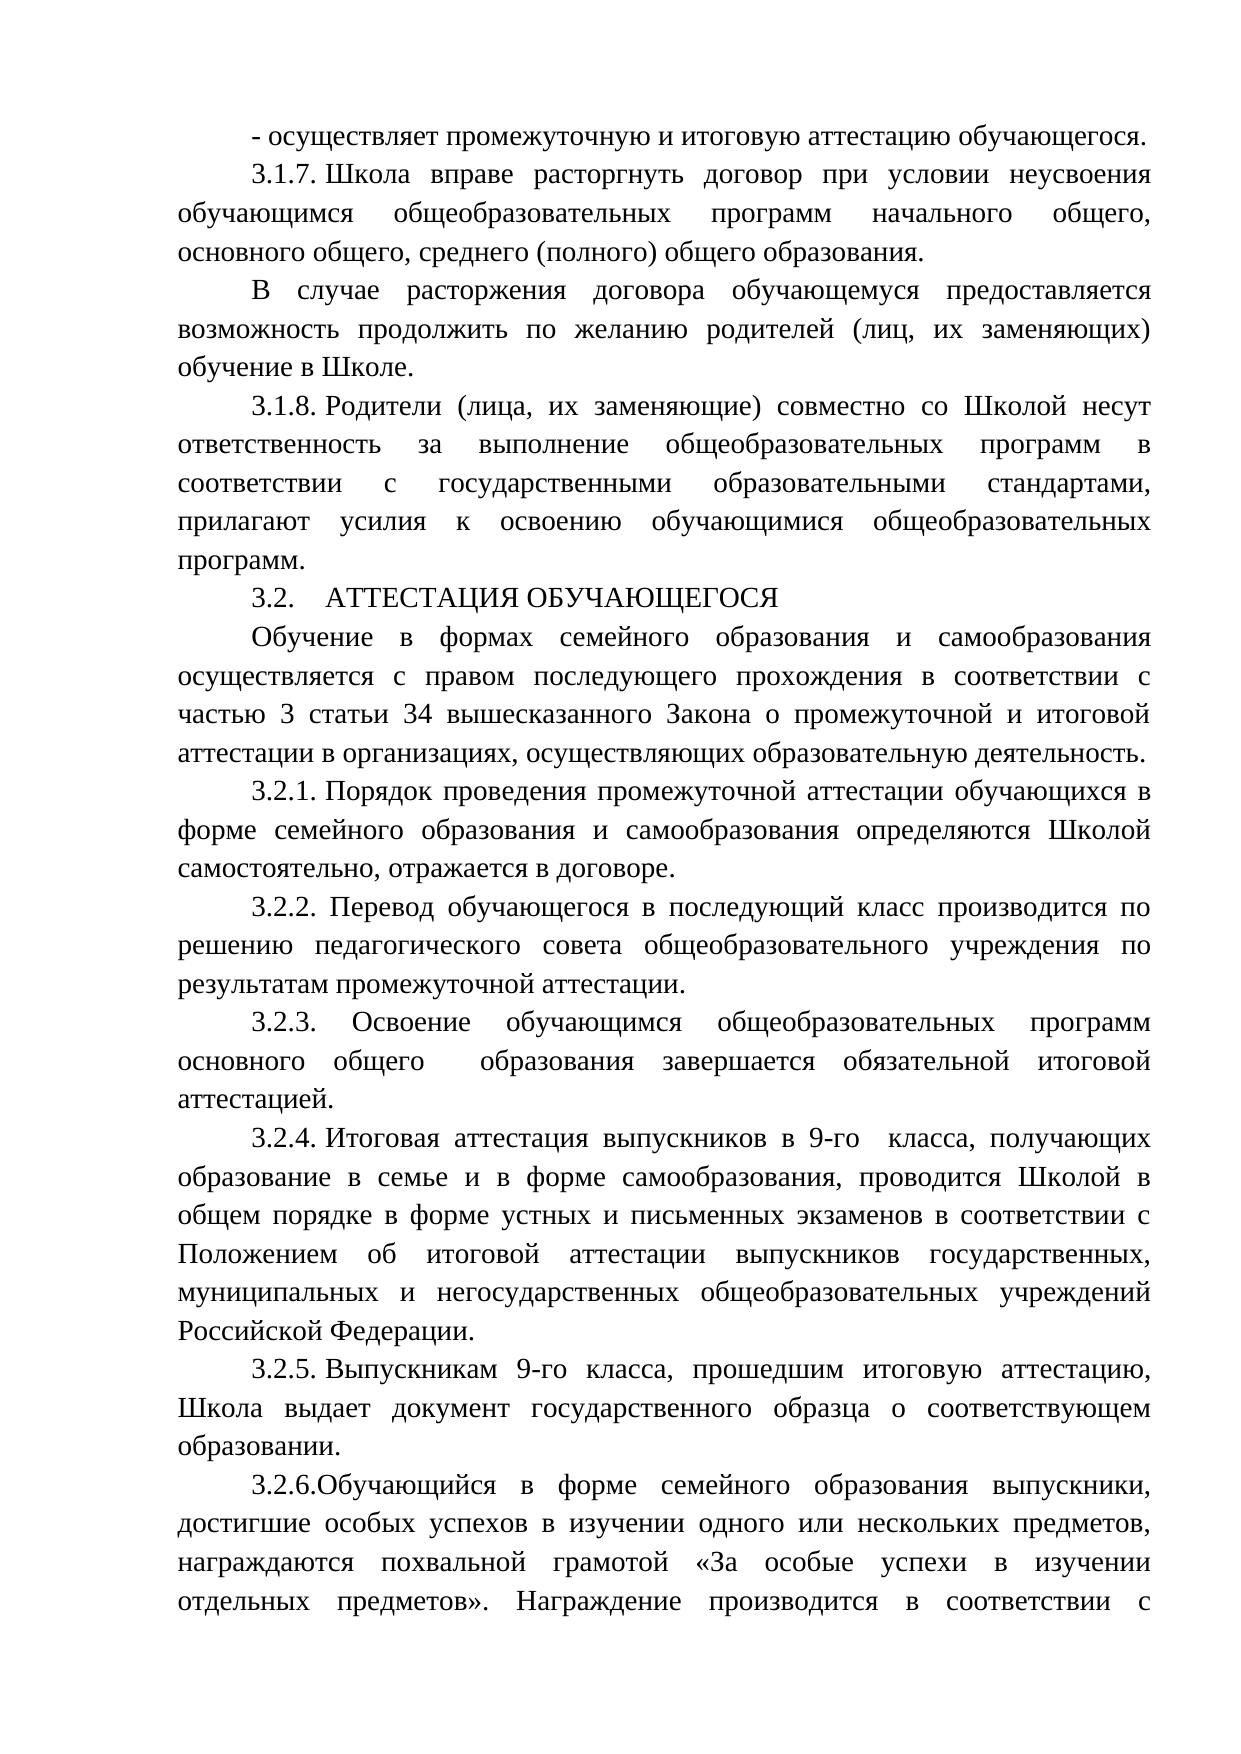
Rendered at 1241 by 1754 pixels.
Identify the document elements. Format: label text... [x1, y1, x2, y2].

text 3.2.5. Выпускникам 9-го класса, прошедшим итоговую аттестацию, Школа выдает документ государственного образца о соответствующем образовании. [177, 1351, 1152, 1462]
text 3.2. АТТЕСТАЦИЯ ОБУЧАЮЩЕГОСЯ [177, 581, 1152, 614]
text Обучение в формах семейного образования и самообразования осуществляется с правом последующего прохождения в соответствии с частью 3 статьи 34 вышесказанного Закона о промежуточной и итоговой аттестации в организациях, осуществляющих образовательную деятельность. [177, 619, 1152, 768]
text 3.2.4. Итоговая аттестация выпускников в 9-го класса, получающих образование в семье и в форме самообразования, проводится Школой в общем порядке в форме устных и письменных экзаменов в соответствии с Положением об итоговой аттестации выпускников государственных, муниципальных и негосударственных общеобразовательных учреждений Российской Федерации. [177, 1120, 1152, 1346]
text В случае расторжения договора обучающемуся предоставляется возможность продолжить по желанию родителей (лиц, их заменяющих) обучение в Школе. [177, 272, 1152, 383]
text 3.2.3. Освоение обучающимся общеобразовательных программ основного общего образования завершается обязательной итоговой аттестацией. [177, 1004, 1152, 1115]
text 3.1.8. Родители (лица, их заменяющие) совместно со Школой несут ответственность за выполнение общеобразовательных программ в соответствии с государственными образовательными стандартами, прилагают усилия к освоению обучающимися общеобразовательных программ. [177, 388, 1152, 576]
text 3.2.1. Порядок проведения промежуточной аттестации обучающихся в форме семейного образования и самообразования определяются Школой самостоятельно, отражается в договоре. [177, 773, 1152, 884]
text 3.2.6.Обучающийся в форме семейного образования выпускники, достигшие особых успехов в изучении одного или нескольких предметов, награждаются похвальной грамотой «За особые успехи в изучении отдельных предметов». Награждение производится в соответствии с [177, 1467, 1152, 1616]
text 3.1.7. Школа вправе расторгнуть договор при условии неусвоения обучающимся общеобразовательных программ начального общего, основного общего, среднего (полного) общего образования. [177, 157, 1152, 267]
text - осуществляет промежуточную и итоговую аттестацию обучающегося. [177, 118, 1152, 152]
text 3.2.2. Перевод обучающегося в последующий класс производится по решению педагогического совета общеобразовательного учреждения по результатам промежуточной аттестации. [177, 889, 1152, 999]
